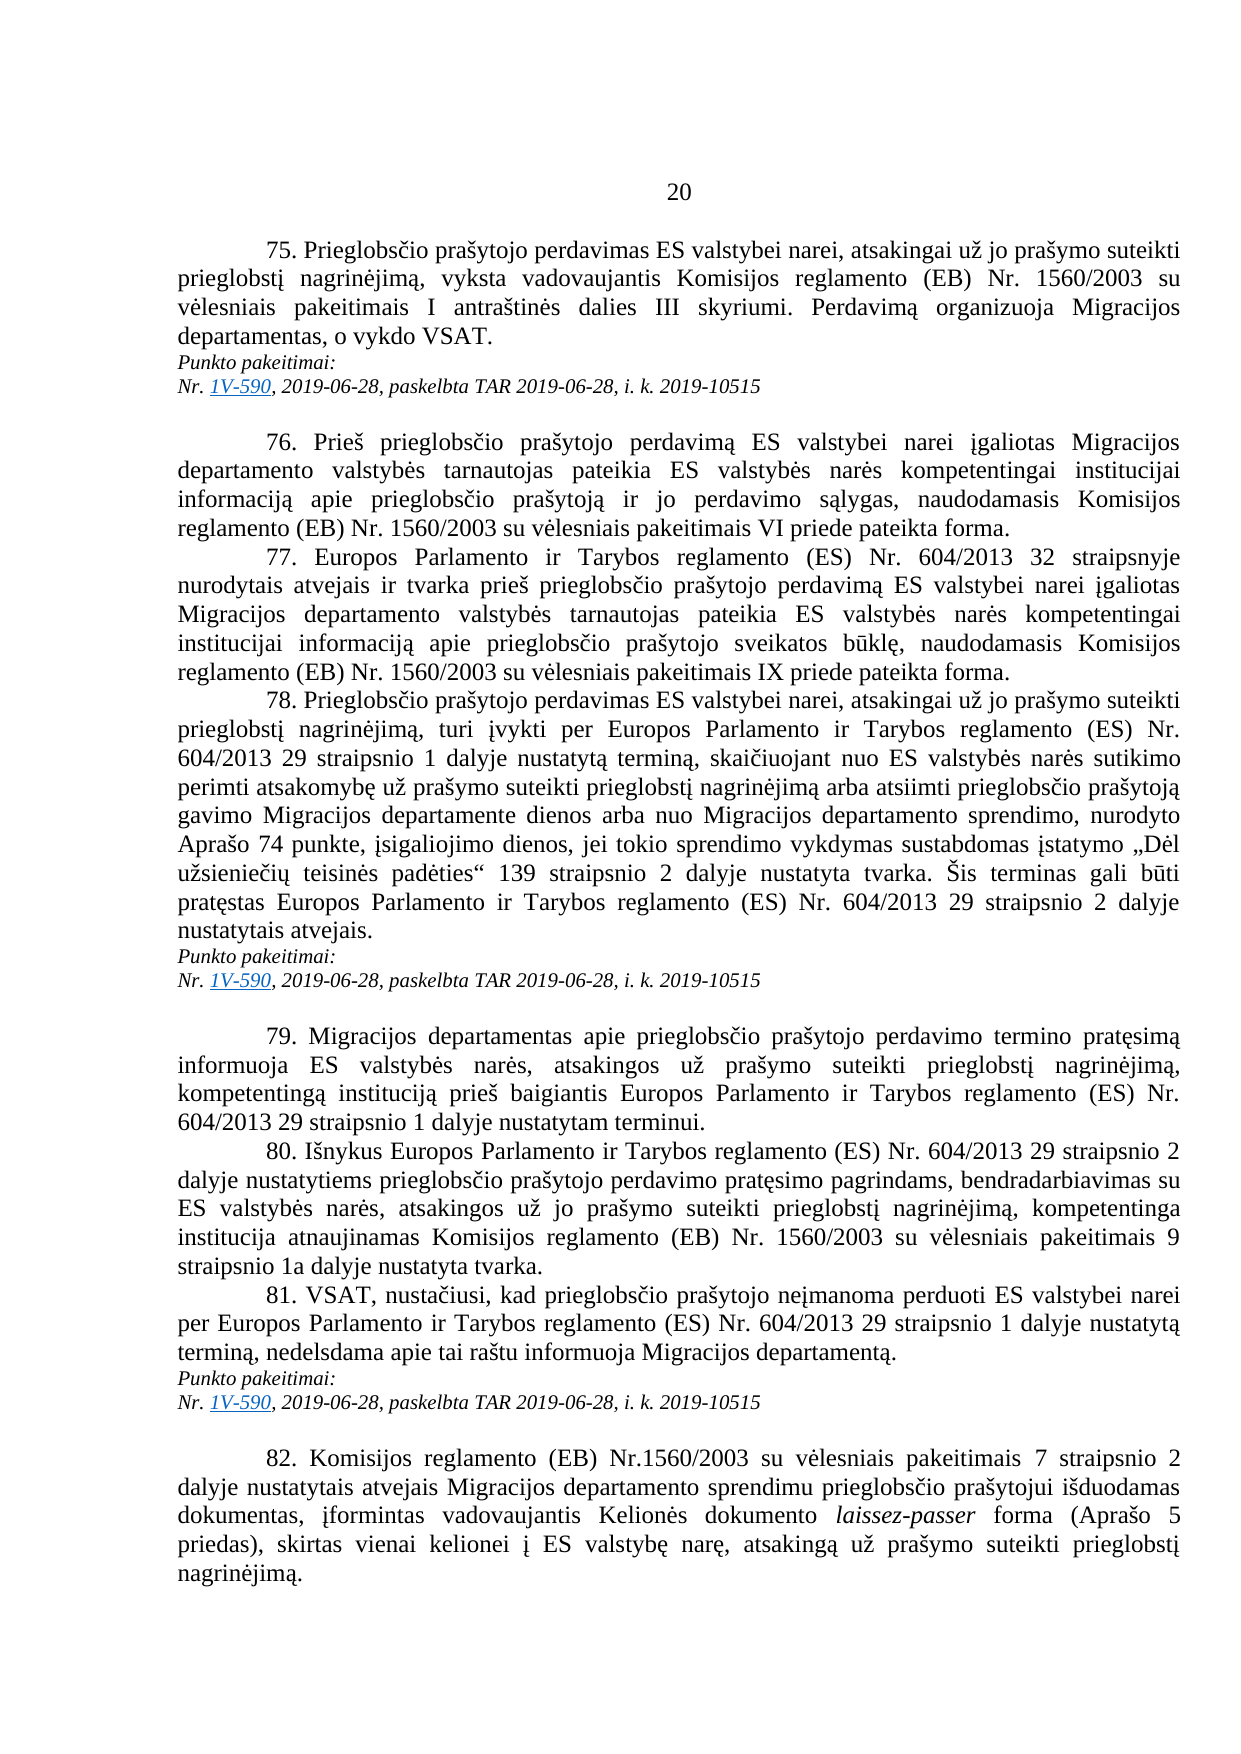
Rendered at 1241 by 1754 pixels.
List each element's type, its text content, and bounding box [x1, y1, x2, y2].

text 80. Išnykus Europos Parlamento ir Tarybos reglamento (ES) Nr. 604/2013 29 straipsnio 2 dalyje nustatytiems prieglobsčio prašytojo perdavimo pratęsimo pagrindams, bendradarbiavimas su ES valstybės narės, atsakingos už jo prašymo suteikti prieglobstį nagrinėjimą, kompetentinga institucija atnaujinamas Komisijos reglamento (EB) Nr. 1560/2003 su vėlesniais pakeitimais 9 straipsnio 1a dalyje nustatyta tvarka. [177, 1136, 1181, 1280]
text Nr. 1V-590, 2019-06-28, paskelbta TAR 2019-06-28, i. k. 2019-10515 [177, 374, 1181, 398]
text Punkto pakeitimai: [177, 350, 1181, 374]
text 77. Europos Parlamento ir Tarybos reglamento (ES) Nr. 604/2013 32 straipsnyje nurodytais atvejais ir tvarka prieš prieglobsčio prašytojo perdavimą ES valstybei narei įgaliotas Migracijos departamento valstybės tarnautojas pateikia ES valstybės narės kompetentingai institucijai informaciją apie prieglobsčio prašytojo sveikatos būklę, naudodamasis Komisijos reglamento (EB) Nr. 1560/2003 su vėlesniais pakeitimais IX priede pateikta forma. [177, 542, 1181, 685]
text Punkto pakeitimai: [177, 1366, 1181, 1390]
text 75. Prieglobsčio prašytojo perdavimas ES valstybei narei, atsakingai už jo prašymo suteikti prieglobstį nagrinėjimą, vyksta vadovaujantis Komisijos reglamento (EB) Nr. 1560/2003 su vėlesniais pakeitimais I antraštinės dalies III skyriumi. Perdavimą organizuoja Migracijos departamentas, o vykdo VSAT. [177, 235, 1181, 350]
text Punkto pakeitimai: [177, 944, 1181, 968]
text 76. Prieš prieglobsčio prašytojo perdavimą ES valstybei narei įgaliotas Migracijos departamento valstybės tarnautojas pateikia ES valstybės narės kompetentingai institucijai informaciją apie prieglobsčio prašytoją ir jo perdavimo sąlygas, naudodamasis Komisijos reglamento (EB) Nr. 1560/2003 su vėlesniais pakeitimais VI priede pateikta forma. [177, 427, 1181, 542]
text 78. Prieglobsčio prašytojo perdavimas ES valstybei narei, atsakingai už jo prašymo suteikti prieglobstį nagrinėjimą, turi įvykti per Europos Parlamento ir Tarybos reglamento (ES) Nr. 604/2013 29 straipsnio 1 dalyje nustatytą terminą, skaičiuojant nuo ES valstybės narės sutikimo perimti atsakomybę už prašymo suteikti prieglobstį nagrinėjimą arba atsiimti prieglobsčio prašytoją gavimo Migracijos departamente dienos arba nuo Migracijos departamento sprendimo, nurodyto Aprašo 74 punkte, įsigaliojimo dienos, jei tokio sprendimo vykdymas sustabdomas įstatymo „Dėl užsieniečių teisinės padėties“ 139 straipsnio 2 dalyje nustatyta tvarka. Šis terminas gali būti pratęstas Europos Parlamento ir Tarybos reglamento (ES) Nr. 604/2013 29 straipsnio 2 dalyje nustatytais atvejais. [177, 685, 1181, 944]
text Nr. 1V-590, 2019-06-28, paskelbta TAR 2019-06-28, i. k. 2019-10515 [177, 968, 1181, 992]
text 79. Migracijos departamentas apie prieglobsčio prašytojo perdavimo termino pratęsimą informuoja ES valstybės narės, atsakingos už prašymo suteikti prieglobstį nagrinėjimą, kompetentingą instituciją prieš baigiantis Europos Parlamento ir Tarybos reglamento (ES) Nr. 604/2013 29 straipsnio 1 dalyje nustatytam terminui. [177, 1021, 1181, 1136]
text Nr. 1V-590, 2019-06-28, paskelbta TAR 2019-06-28, i. k. 2019-10515 [177, 1390, 1181, 1414]
text 82. Komisijos reglamento (EB) Nr.1560/2003 su vėlesniais pakeitimais 7 straipsnio 2 dalyje nustatytais atvejais Migracijos departamento sprendimu prieglobsčio prašytojui išduodamas dokumentas, įformintas vadovaujantis Kelionės dokumento laissez-passer forma (Aprašo 5 priedas), skirtas vienai kelionei į ES valstybę narę, atsakingą už prašymo suteikti prieglobstį nagrinėjimą. [177, 1443, 1181, 1587]
text 81. VSAT, nustačiusi, kad prieglobsčio prašytojo neįmanoma perduoti ES valstybei narei per Europos Parlamento ir Tarybos reglamento (ES) Nr. 604/2013 29 straipsnio 1 dalyje nustatytą terminą, nedelsdama apie tai raštu informuoja Migracijos departamentą. [177, 1280, 1181, 1366]
